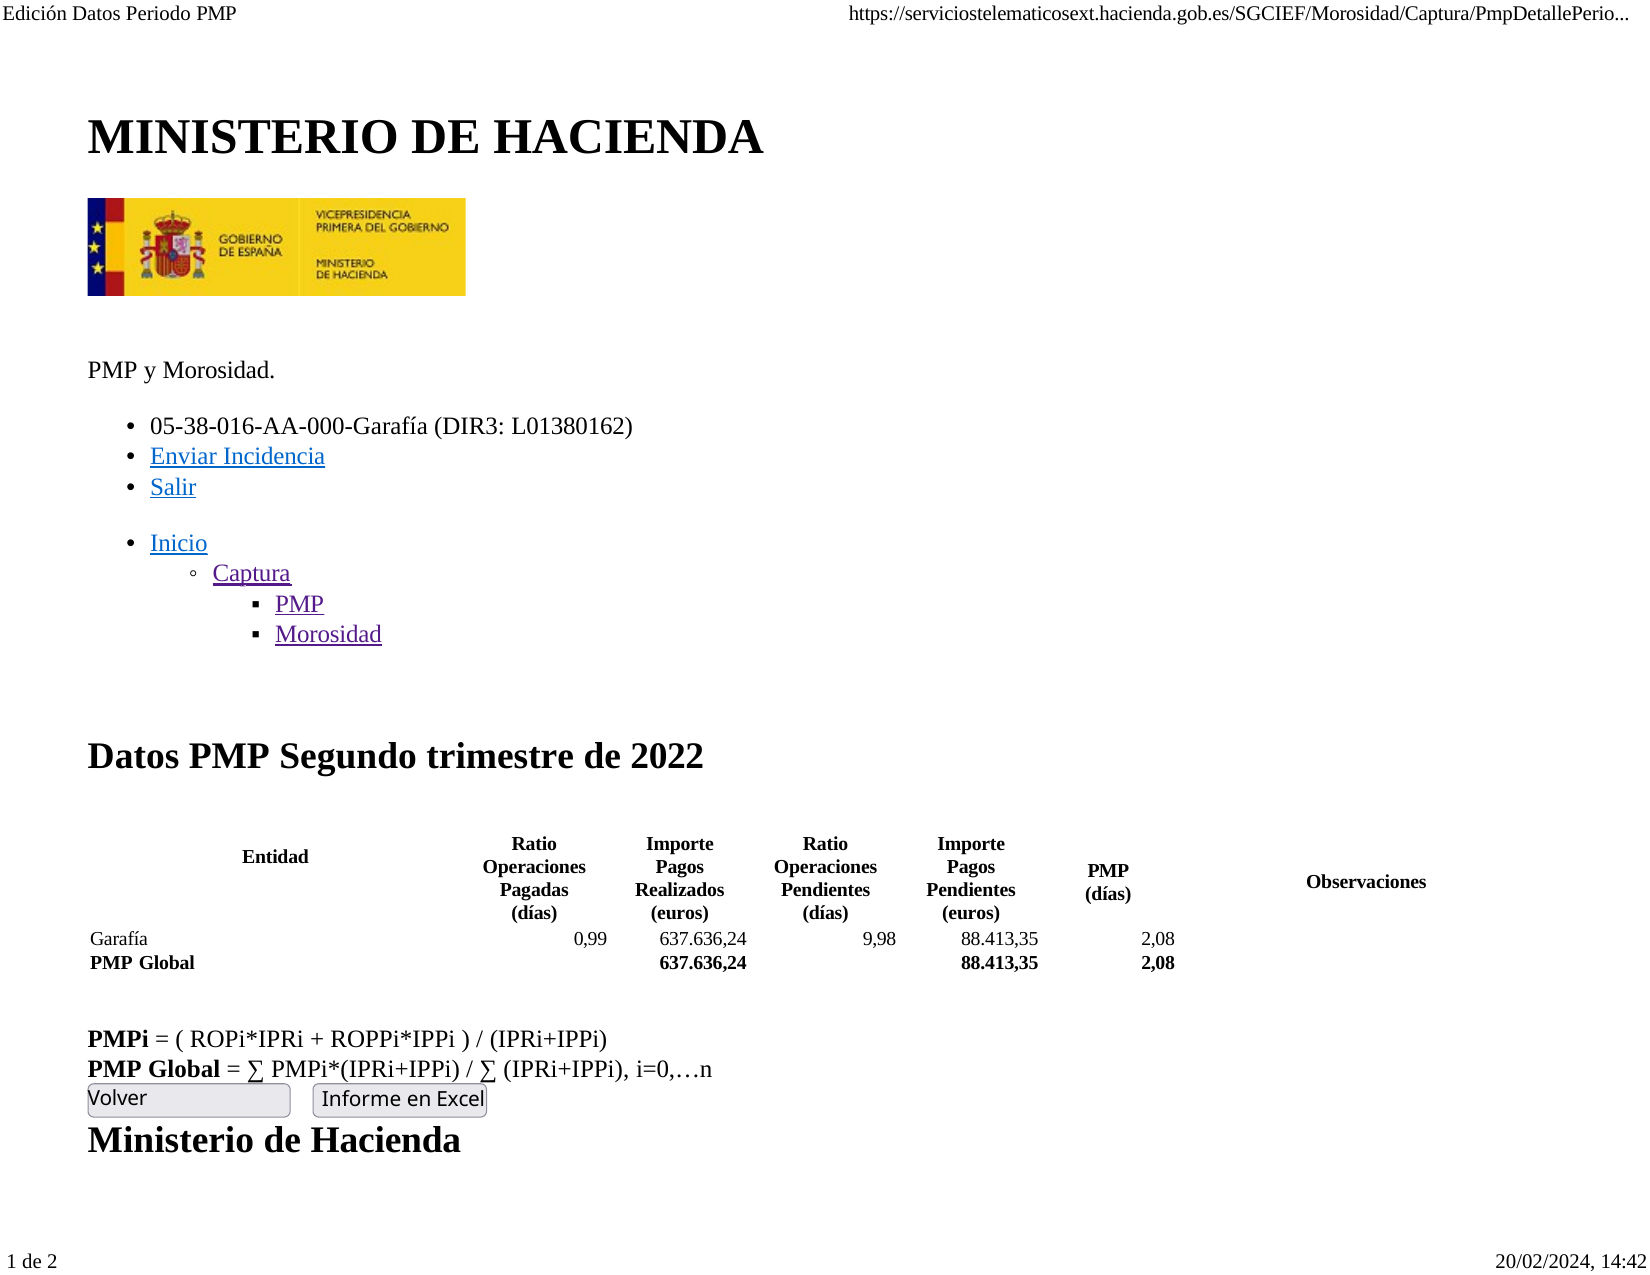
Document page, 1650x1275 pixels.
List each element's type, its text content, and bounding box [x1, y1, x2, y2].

text Ratio Operaciones Pendientes (días) [771, 832, 879, 923]
list Captura [188, 558, 1444, 587]
table_cell PMP Global [85, 952, 384, 976]
list Morosidad [251, 619, 1444, 648]
table_cell 637.636,24 [633, 952, 807, 976]
text Entidad [73, 845, 309, 868]
table_header 637.636,24 [633, 928, 807, 952]
table_header 0,99 [385, 928, 633, 952]
text (días) [1085, 882, 1133, 904]
text PMPi = ( ROPi*IPRi + ROPPi*IPPi ) / (IPRi+IPPi) [87, 1024, 1444, 1053]
subtitle Ministerio de Hacienda [87, 1113, 1444, 1161]
table_cell 88.413,35 [929, 952, 1090, 976]
list Inicio [126, 528, 1444, 556]
list 05-38-016-AA-000-Garafía (DIR3: L01380162) [126, 411, 1444, 439]
table_cell [385, 952, 633, 976]
text PMP [1087, 859, 1133, 882]
text PMP Global = ∑ PMPi*(IPRi+IPPi) / ∑ (IPRi+IPPi), i=0,…n [87, 1054, 1444, 1082]
text MINISTERIO DE HACIENDA [87, 107, 1444, 164]
list Salir [126, 472, 1444, 501]
text Observaciones [1306, 870, 1444, 893]
list PMP [251, 589, 1444, 618]
text Importe Pagos Realizados (euros) [633, 832, 727, 923]
list Enviar Incidencia [126, 441, 1444, 470]
table_header 2,08 [1090, 928, 1179, 952]
table_header 9,98 [807, 928, 929, 952]
text PMP y Morosidad. [87, 355, 1444, 384]
text Importe Pagos Pendientes (euros) [924, 832, 1018, 923]
text Ratio Operaciones Pagadas (días) [480, 832, 588, 923]
table_header Garafía [85, 928, 384, 952]
subtitle Datos PMP Segundo trimestre de 2022 [87, 734, 1444, 777]
table_header 88.413,35 [929, 928, 1090, 952]
table_cell 2,08 [1090, 952, 1179, 976]
table_cell [807, 952, 929, 976]
